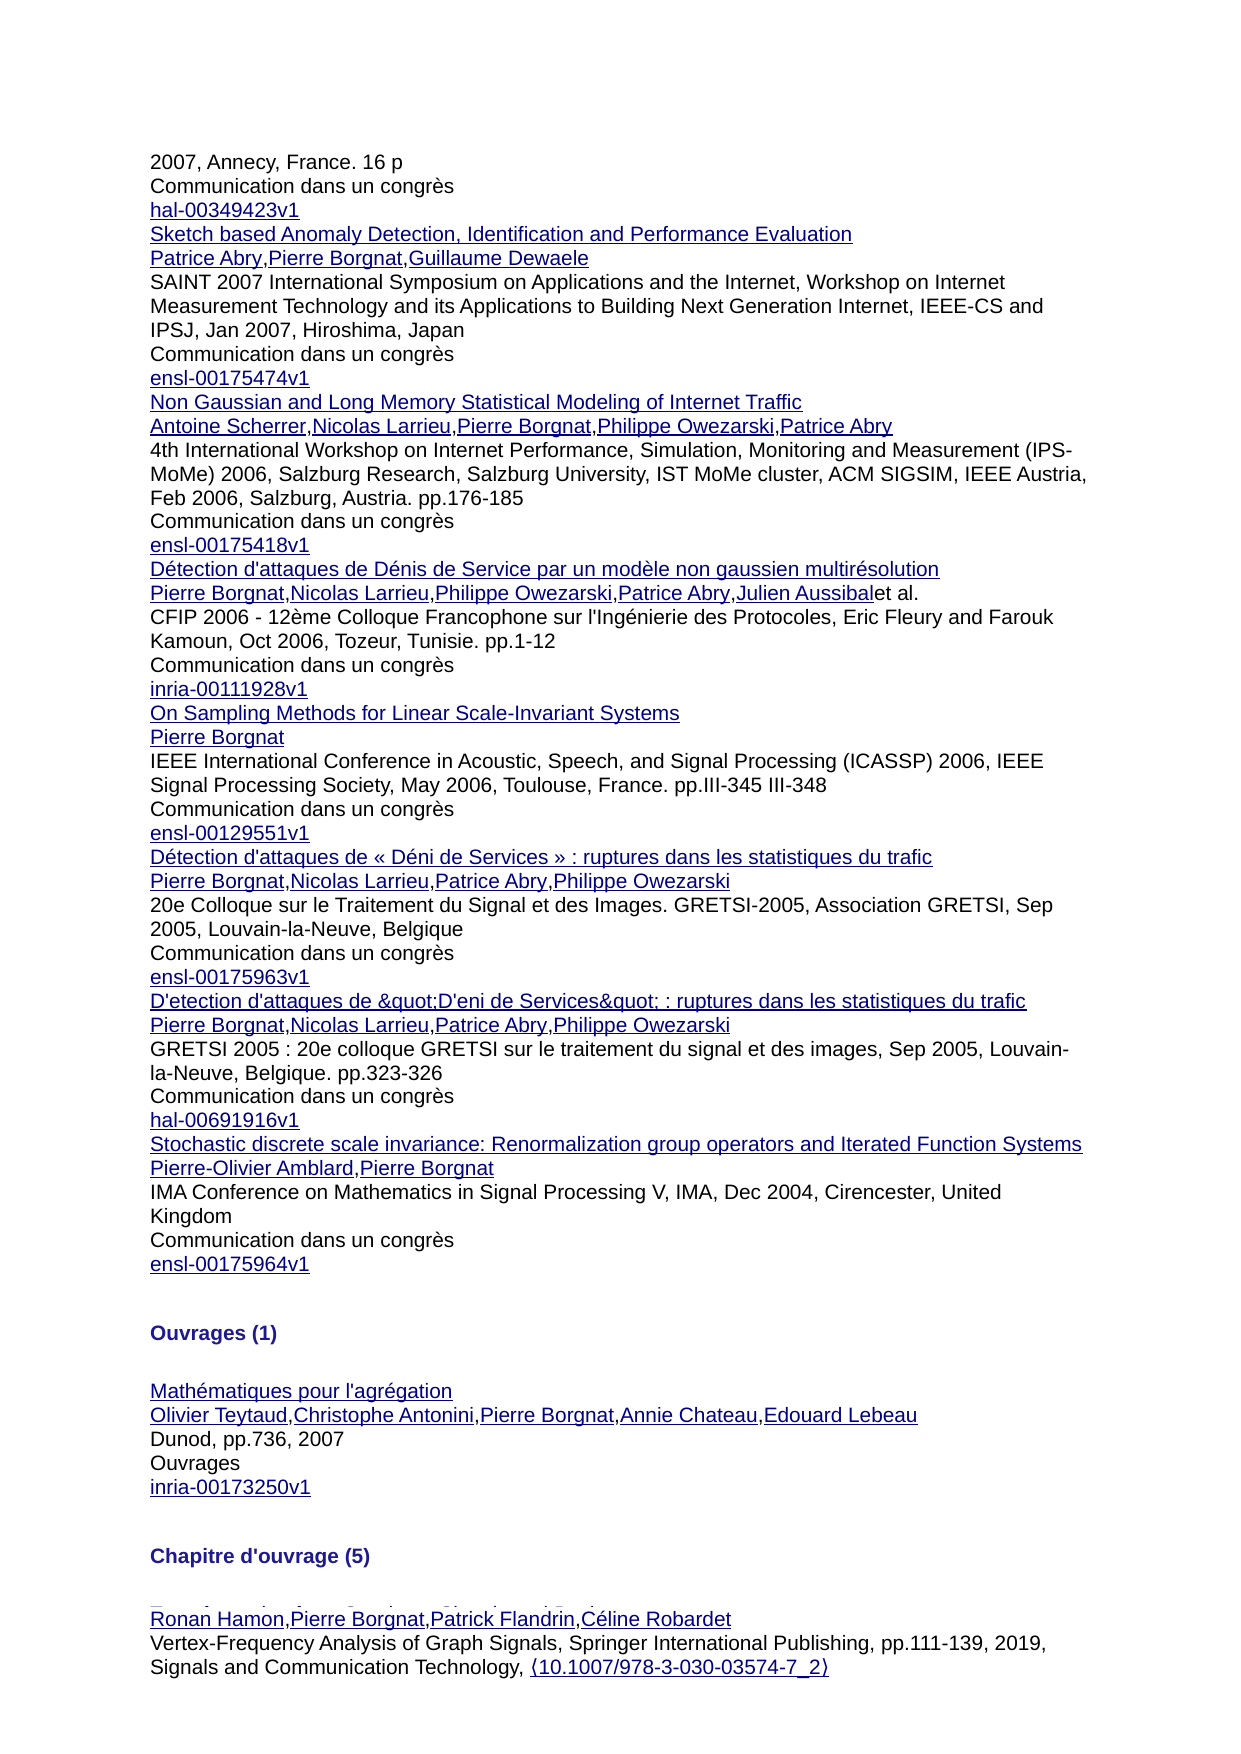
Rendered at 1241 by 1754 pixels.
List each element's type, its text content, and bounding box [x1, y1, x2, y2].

table_cell Détection d'attaques de « Déni de Services » : ruptures dans les statistiques du trafic Pierre Borgnat,Nicolas Larrieu,Patrice Abry,Philippe Owezarski 20e Colloque sur le Traitement du Signal et des Images. GRETSI-2005, Association GRETSI, Sep 2005, Louvain-la-Neuve, Belgique Communication dans un congrès ensl-00175963v1 [150, 845, 1090, 988]
table_cell Non Gaussian and Long Memory Statistical Modeling of Internet Traffic Antoine Scherrer,Nicolas Larrieu,Pierre Borgnat,Philippe Owezarski,Patrice Abry 4th International Workshop on Internet Performance, Simulation, Monitoring and Measurement (IPS-MoMe) 2006, Salzburg Research, Salzburg University, IST MoMe cluster, ACM SIGSIM, IEEE Austria, Feb 2006, Salzburg, Austria. pp.176-185 Communication dans un congrès ensl-00175418v1 [150, 390, 1090, 557]
subtitle Ouvrages (1) [150, 1321, 1090, 1345]
table_cell Base de traces d'anomalies légitimes et illégitimes Julien Aussibal,Pierre Borgnat,Yann Labit,Guillaume Dewaele,Nicolas Larrieuet al. SAR-SSI 2007 - 2nd Conference on Security in Network Architectures and Information Systems, Jun 2007, Annecy, France. 16 p Communication dans un congrès hal-00349423v1 [150, 150, 1090, 222]
table_header Mathématiques pour l'agrégation Olivier Teytaud,Christophe Antonini,Pierre Borgnat,Annie Chateau,Edouard Lebeau Dunod, pp.736, 2007 Ouvrages inria-00173250v1 [150, 1379, 1090, 1499]
table_cell Détection d'attaques de Dénis de Service par un modèle non gaussien multirésolution Pierre Borgnat,Nicolas Larrieu,Philippe Owezarski,Patrice Abry,Julien Aussibalet al. CFIP 2006 - 12ème Colloque Francophone sur l'Ingénierie des Protocoles, Eric Fleury and Farouk Kamoun, Oct 2006, Tozeur, Tunisie. pp.1-12 Communication dans un congrès inria-00111928v1 [150, 557, 1090, 701]
subtitle Chapitre d'ouvrage (5) [150, 1544, 1090, 1568]
table_header Transformation from Graphs to Signals and Back Ronan Hamon,Pierre Borgnat,Patrick Flandrin,Céline Robardet Vertex-Frequency Analysis of Graph Signals, Springer International Publishing, pp.111-139, 2019, Signals and Communication Technology, ⟨10.1007/978-3-030-03574-7_2⟩ Chapitre d'ouvrage hal-01949745v1 [150, 1602, 1090, 1679]
table_cell Stochastic discrete scale invariance: Renormalization group operators and Iterated Function Systems Pierre-Olivier Amblard,Pierre Borgnat IMA Conference on Mathematics in Signal Processing V, IMA, Dec 2004, Cirencester, United Kingdom Communication dans un congrès ensl-00175964v1 [150, 1132, 1090, 1276]
table_cell Sketch based Anomaly Detection, Identification and Performance Evaluation Patrice Abry,Pierre Borgnat,Guillaume Dewaele SAINT 2007 International Symposium on Applications and the Internet, Workshop on Internet Measurement Technology and its Applications to Building Next Generation Internet, IEEE-CS and IPSJ, Jan 2007, Hiroshima, Japan Communication dans un congrès ensl-00175474v1 [150, 222, 1090, 389]
table_cell D'etection d'attaques de &quot;D'eni de Services&quot; : ruptures dans les statistiques du trafic Pierre Borgnat,Nicolas Larrieu,Patrice Abry,Philippe Owezarski GRETSI 2005 : 20e colloque GRETSI sur le traitement du signal et des images, Sep 2005, Louvain-la-Neuve, Belgique. pp.323-326 Communication dans un congrès hal-00691916v1 [150, 989, 1090, 1132]
table_cell On Sampling Methods for Linear Scale-Invariant Systems Pierre Borgnat IEEE International Conference in Acoustic, Speech, and Signal Processing (ICASSP) 2006, IEEE Signal Processing Society, May 2006, Toulouse, France. pp.III-345 III-348 Communication dans un congrès ensl-00129551v1 [150, 701, 1090, 845]
